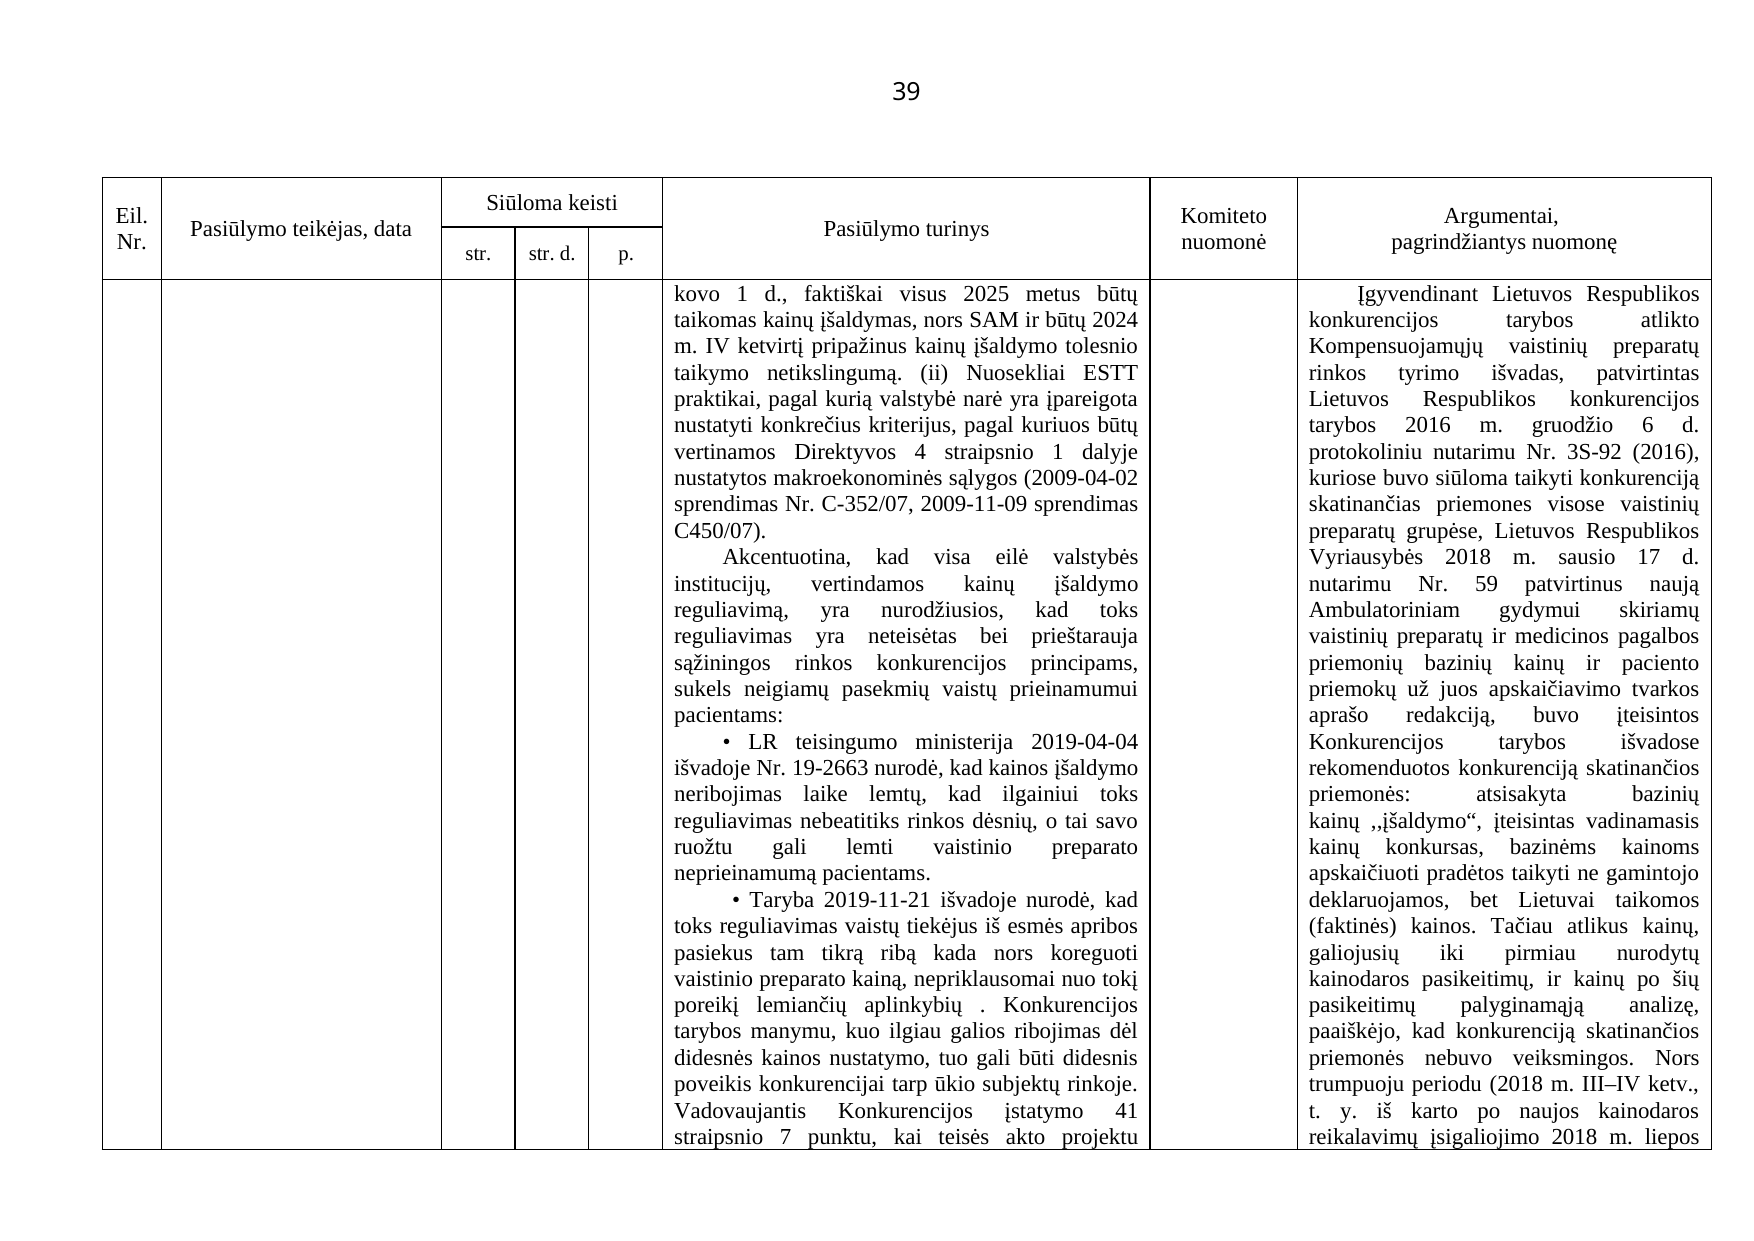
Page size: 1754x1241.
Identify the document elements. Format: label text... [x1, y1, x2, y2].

table_header Pasiūlymo turinys [663, 178, 1149, 279]
table_header Siūloma keisti [442, 178, 662, 226]
table_header Pasiūlymo teikėjas, data [162, 178, 441, 279]
table_header Komiteto nuomonė [1151, 178, 1297, 279]
table_cell [442, 280, 514, 1149]
table_cell str. d. [516, 228, 588, 279]
table_cell [1151, 280, 1297, 1149]
table_cell [162, 280, 441, 1149]
table_header Eil. Nr. [103, 178, 161, 279]
table_cell [516, 280, 588, 1149]
table_cell p. [589, 228, 662, 279]
table_cell [589, 280, 662, 1149]
table_header Argumentai, pagrindžiantys nuomonę [1298, 178, 1711, 279]
table_cell str. [442, 228, 514, 279]
table_cell Įgyvendinant Lietuvos Respublikos konkurencijos tarybos atlikto Kompensuojamųjų vaistinių preparatų rinkos tyrimo išvadas, patvirtintas Lietuvos Respublikos konkurencijos tarybos 2016 m. gruodžio 6 d. protokoliniu nutarimu Nr. 3S-92 (2016), kuriose buvo siūloma taikyti konkurenciją skatinančias priemones visose vaistinių preparatų grupėse, Lietuvos Respublikos Vyriausybės 2018 m. sausio 17 d. nutarimu Nr. 59 patvirtinus naują Ambulatoriniam gydymui skiriamų vaistinių preparatų ir medicinos pagalbos priemonių bazinių kainų ir paciento priemokų už juos apskaičiavimo tvarkos aprašo redakciją, buvo įteisintos Konkurencijos tarybos išvadose rekomenduotos konkurenciją skatinančios priemonės: atsisakyta bazinių kainų ,,įšaldymo“, įteisintas vadinamasis kainų konkursas, bazinėms kainoms apskaičiuoti pradėtos taikyti ne gamintojo deklaruojamos, bet Lietuvai taikomos (faktinės) kainos. Tačiau atlikus kainų, galiojusių iki pirmiau nurodytų kainodaros pasikeitimų, ir kainų po šių pasikeitimų palyginamąją analizę, paaiškėjo, kad konkurenciją skatinančios priemonės nebuvo veiksmingos. Nors trumpuoju periodu (2018 m. III–IV ketv., t. y. iš karto po naujos kainodaros reikalavimų įsigaliojimo 2018 m. liepos [1298, 280, 1711, 1149]
table_cell [103, 280, 161, 1149]
table_cell - kovo 1 d., faktiškai visus 2025 metus būtų taikomas kainų įšaldymas, nors SAM ir būtų 2024 m. IV ketvirtį pripažinus kainų įšaldymo tolesnio taikymo netikslingumą. (ii) Nuosekliai ESTT praktikai, pagal kurią valstybė narė yra įpareigota nustatyti konkrečius kriterijus, pagal kuriuos būtų vertinamos Direktyvos 4 straipsnio 1 dalyje nustatytos makroekonominės sąlygos (2009-04-02 sprendimas Nr. C-352/07, 2009-11-09 sprendimas C450/07). Akcentuotina, kad visa eilė valstybės institucijų, vertindamos kainų įšaldymo reguliavimą, yra nurodžiusios, kad toks reguliavimas yra neteisėtas bei prieštarauja sąžiningos rinkos konkurencijos principams, sukels neigiamų pasekmių vaistų prieinamumui pacientams: • LR teisingumo ministerija 2019-04-04 išvadoje Nr. 19-2663 nurodė, kad kainos įšaldymo neribojimas laike lemtų, kad ilgainiui toks reguliavimas nebeatitiks rinkos dėsnių, o tai savo ruožtu gali lemti vaistinio preparato neprieinamumą pacientams. • Taryba 2019-11-21 išvadoje nurodė, kad toks reguliavimas vaistų tiekėjus iš esmės apribos pasiekus tam tikrą ribą kada nors koreguoti vaistinio preparato kainą, nepriklausomai nuo tokį poreikį lemiančių aplinkybių . Konkurencijos tarybos manymu, kuo ilgiau galios ribojimas dėl didesnės kainos nustatymo, tuo gali būti didesnis poveikis konkurencijai tarp ūkio subjektų rinkoje. Vadovaujantis Konkurencijos įstatymo 41 straipsnio 7 punktu, kai teisės akto projektu [663, 280, 1149, 1149]
